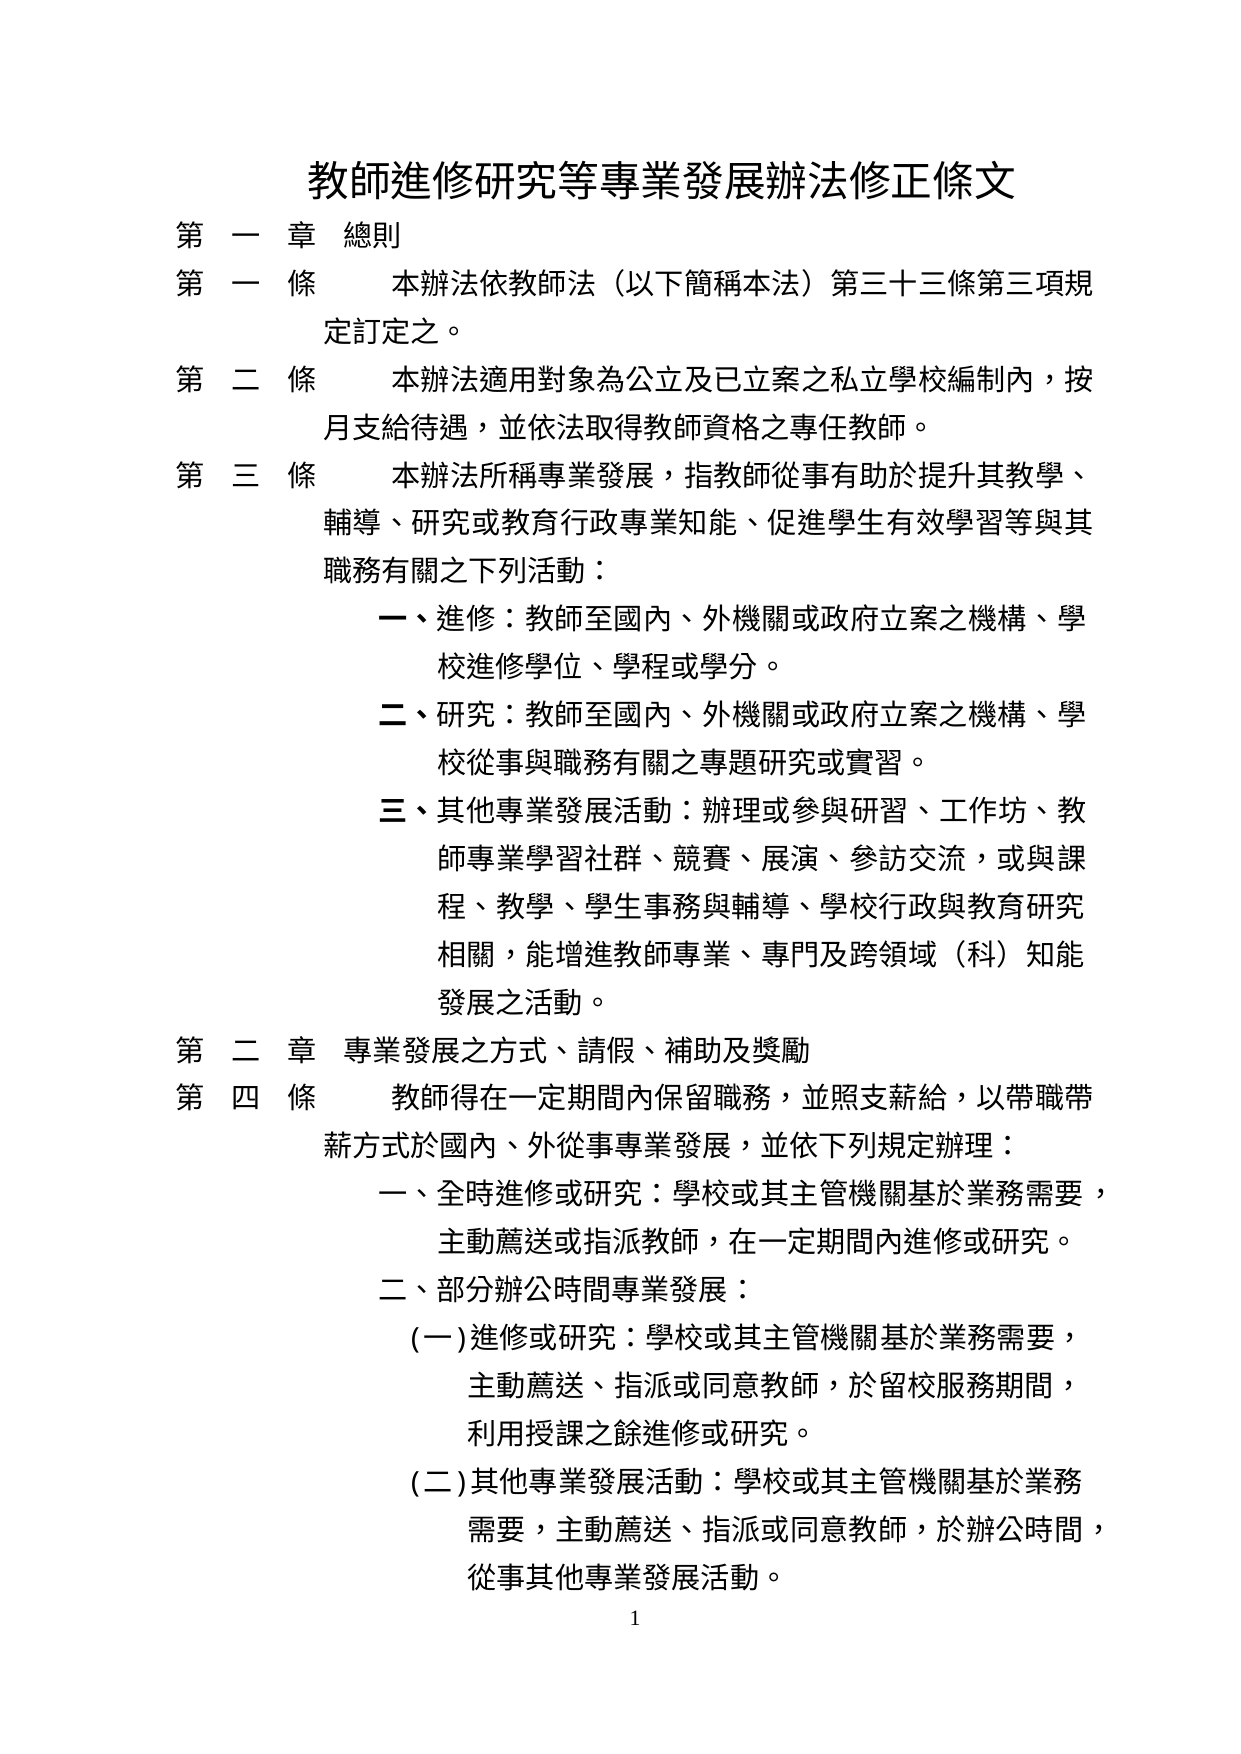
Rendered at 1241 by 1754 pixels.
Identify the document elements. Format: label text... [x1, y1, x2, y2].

text 第二章專業發展之方式、請假、補助及獎勵 [175, 1023, 1096, 1071]
text 第四條 教師得在一定期間內保留職務，並照支薪給，以帶職帶薪方式於國內、外從事專業發展，並依下列規定辦理： [175, 1071, 1096, 1166]
text 第一條 本辦法依教師法（以下簡稱本法）第三十三條第三項規定訂定之。 [175, 256, 1096, 352]
text 第三條 本辦法所稱專業發展，指教師從事有助於提升其教學、輔導、研究或教育行政專業知能、促進學生有效學習等與其職務有關之下列活動： [175, 448, 1096, 591]
list 進修或研究：學校或其主管機關基於業務需要，主動薦送、指派或同意教師，於留校服務期間，利用授課之餘進修或研究。 [406, 1310, 1084, 1454]
list 進修：教師至國內、外機關或政府立案之機構、學校進修學位、學程或學分。 [378, 591, 1087, 687]
text 第二條 本辦法適用對象為公立及已立案之私立學校編制內，按月支給待遇，並依法取得教師資格之專任教師。 [175, 352, 1096, 448]
list 其他專業發展活動：學校或其主管機關基於業務需要，主動薦送、指派或同意教師，於辦公時間，從事其他專業發展活動。 [406, 1454, 1084, 1598]
list 部分辦公時間專業發展： [378, 1262, 1087, 1310]
list 研究：教師至國內、外機關或政府立案之機構、學校從事與職務有關之專題研究或實習。 [378, 687, 1087, 783]
list 其他專業發展活動：辦理或參與研習、工作坊、教師專業學習社群、競賽、展演、參訪交流，或與課程、教學、學生事務與輔導、學校行政與教育研究相關，能增進教師專業、專門及跨領域（科）知能發展之活動。 [378, 783, 1087, 1023]
text 第一章總則 [175, 208, 1096, 256]
text 教師進修研究等專業發展辦法修正條文 [174, 148, 1148, 208]
list 全時進修或研究：學校或其主管機關基於業務需要，主動薦送或指派教師，在一定期間內進修或研究。 [378, 1166, 1087, 1262]
